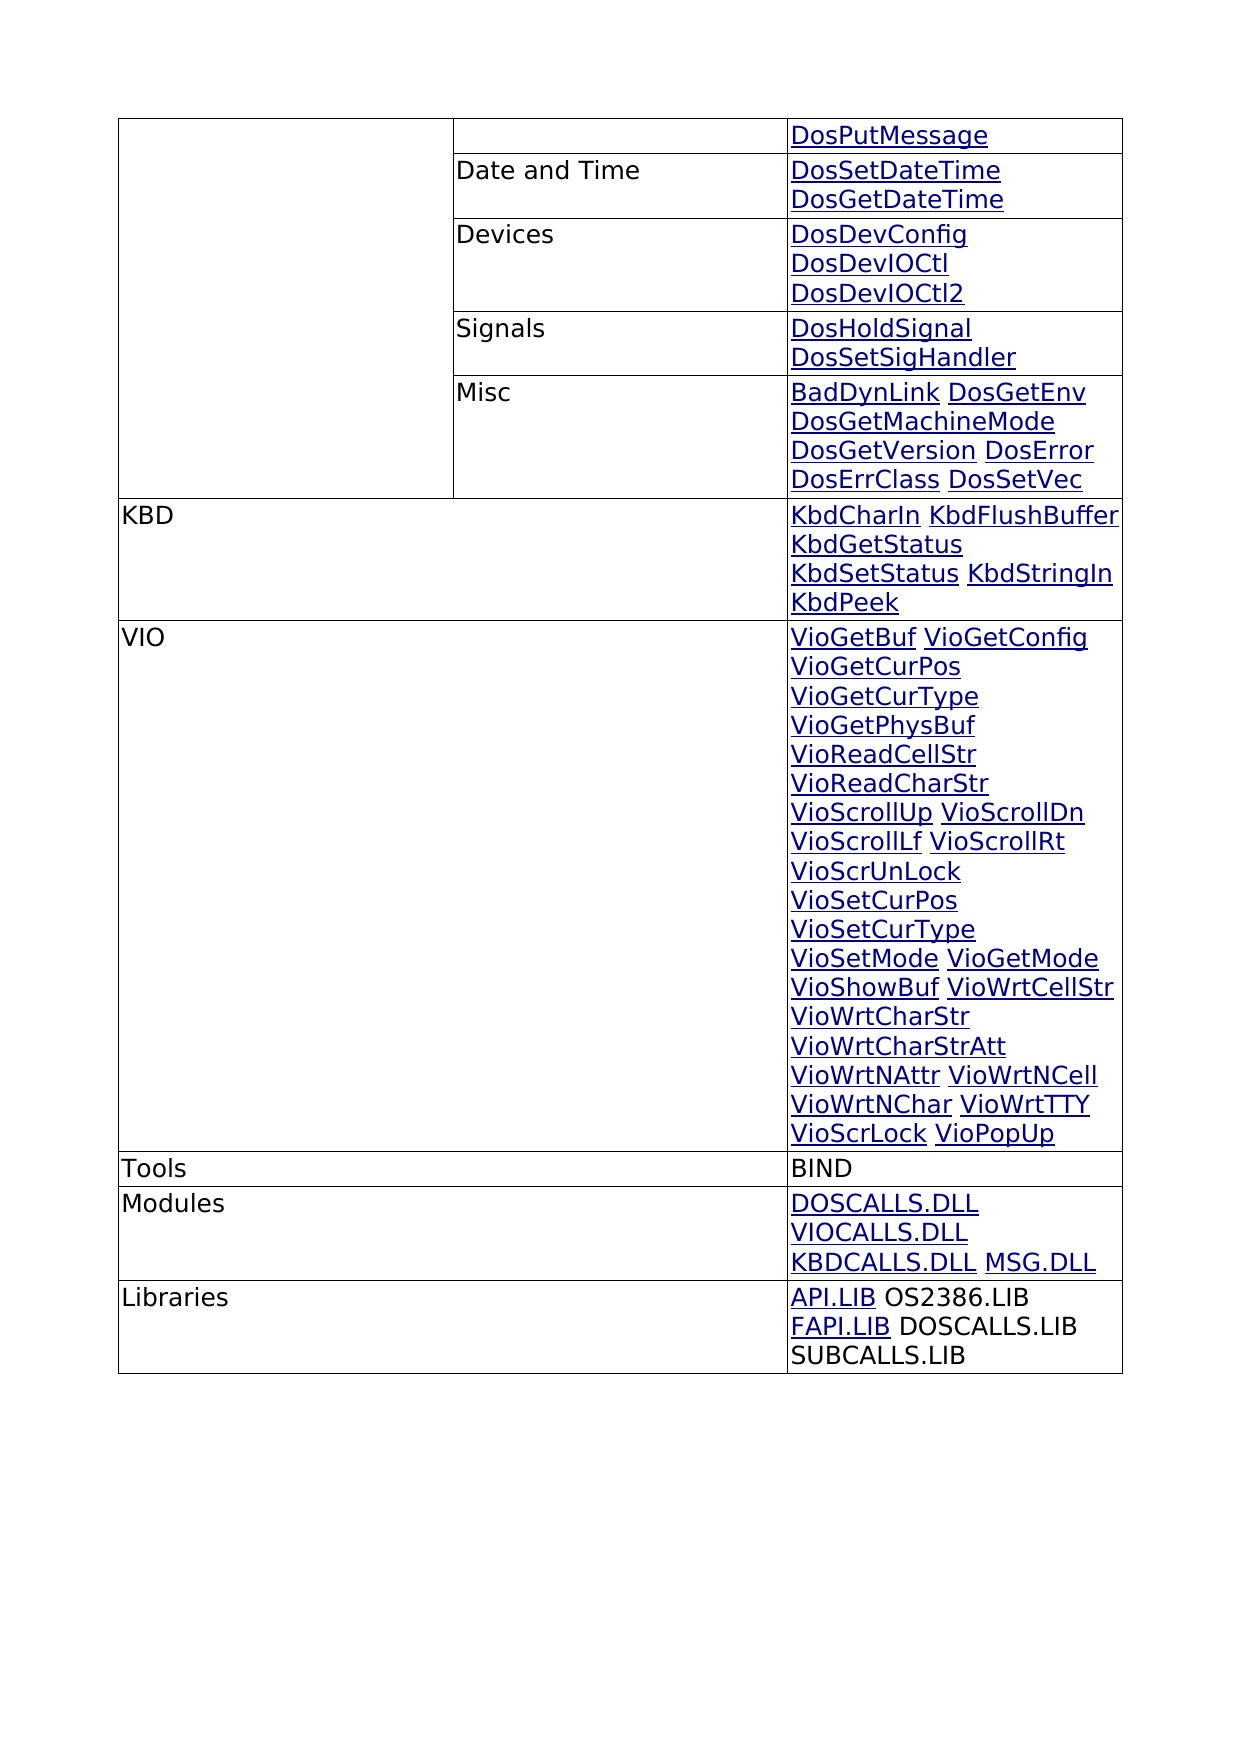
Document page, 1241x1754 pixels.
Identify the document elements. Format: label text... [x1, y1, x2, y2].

table_cell KBD [119, 499, 787, 620]
table_cell Date and Time [454, 154, 787, 217]
table_cell DosDevConfig DosDevIOCtl DosDevIOCtl2 [788, 219, 1122, 311]
table_cell VioGetBuf VioGetConfig VioGetCurPos VioGetCurType VioGetPhysBuf VioReadCellStr VioReadCharStr VioScrollUp VioScrollDn VioScrollLf VioScrollRt VioScrUnLock VioSetCurPos VioSetCurType VioSetMode VioGetMode VioShowBuf VioWrtCellStr VioWrtCharStr VioWrtCharStrAtt VioWrtNAttr VioWrtNCell VioWrtNChar VioWrtTTY VioScrLock VioPopUp [788, 621, 1122, 1151]
table_cell Tools [119, 1152, 787, 1186]
table_cell [119, 119, 453, 498]
table_cell API.LIB OS2386.LIB FAPI.LIB DOSCALLS.LIB SUBCALLS.LIB [788, 1281, 1122, 1373]
table_cell VIO [119, 621, 787, 1151]
table_cell KbdCharIn KbdFlushBuffer KbdGetStatus KbdSetStatus KbdStringIn KbdPeek [788, 499, 1122, 620]
table_cell Signals [454, 312, 787, 375]
table_cell DosSetDateTime DosGetDateTime [788, 154, 1122, 217]
table_cell DosHoldSignal DosSetSigHandler [788, 312, 1122, 375]
table_cell [454, 119, 787, 153]
table_cell DosPutMessage [788, 119, 1122, 153]
table_cell Modules [119, 1187, 787, 1280]
table_cell Misc [454, 376, 787, 498]
table_cell BadDynLink DosGetEnv DosGetMachineMode DosGetVersion DosError DosErrClass DosSetVec [788, 376, 1122, 498]
table_cell BIND [788, 1152, 1122, 1186]
table_cell DOSCALLS.DLL VIOCALLS.DLL KBDCALLS.DLL MSG.DLL [788, 1187, 1122, 1280]
table_cell Libraries [119, 1281, 787, 1373]
table_cell Devices [454, 219, 787, 311]
